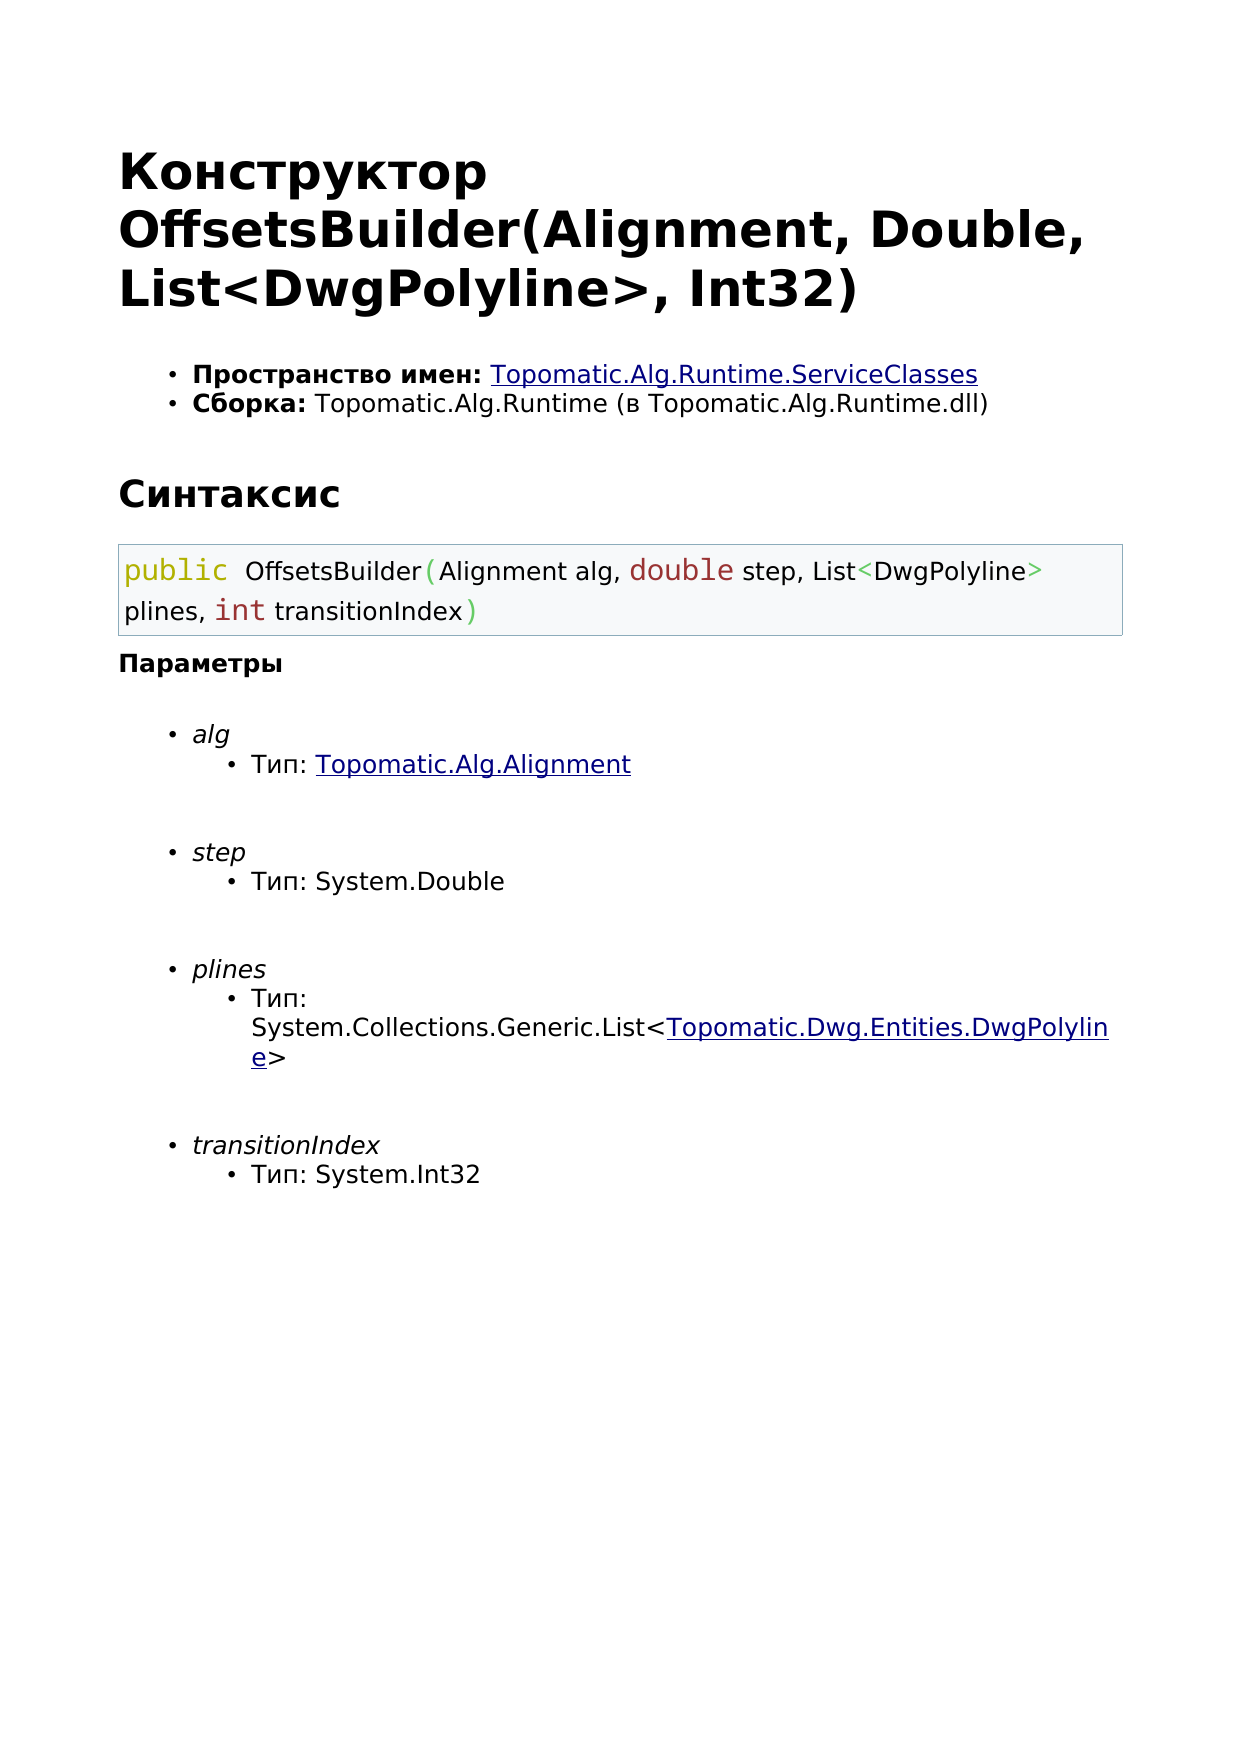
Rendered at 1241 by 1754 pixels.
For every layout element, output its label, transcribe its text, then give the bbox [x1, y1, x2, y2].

table_header public OffsetsBuilder(Alignment alg, double step, List<DwgPolyline> plines, int transitionIndex) [119, 545, 1122, 635]
list Тип: System.Double [236, 867, 1122, 896]
list step [177, 838, 1122, 867]
list transitionIndex [177, 1131, 1122, 1160]
list Пространство имен: Topomatic.Alg.Runtime.ServiceClasses [177, 360, 1122, 389]
subtitle Синтаксис [118, 473, 1122, 516]
subtitle Конструктор OffsetsBuilder(Alignment, Double, List<DwgPolyline>, Int32) [118, 143, 1122, 318]
list Тип: System.Int32 [236, 1160, 1122, 1189]
text Параметры [118, 649, 1122, 679]
list plines [177, 955, 1122, 984]
list Сборка: Topomatic.Alg.Runtime (в Topomatic.Alg.Runtime.dll) [177, 389, 1122, 418]
list Тип: System.Collections.Generic.List<Topomatic.Dwg.Entities.DwgPolyline> [236, 984, 1122, 1072]
list alg [177, 721, 1122, 750]
list Тип: Topomatic.Alg.Alignment [236, 750, 1122, 779]
